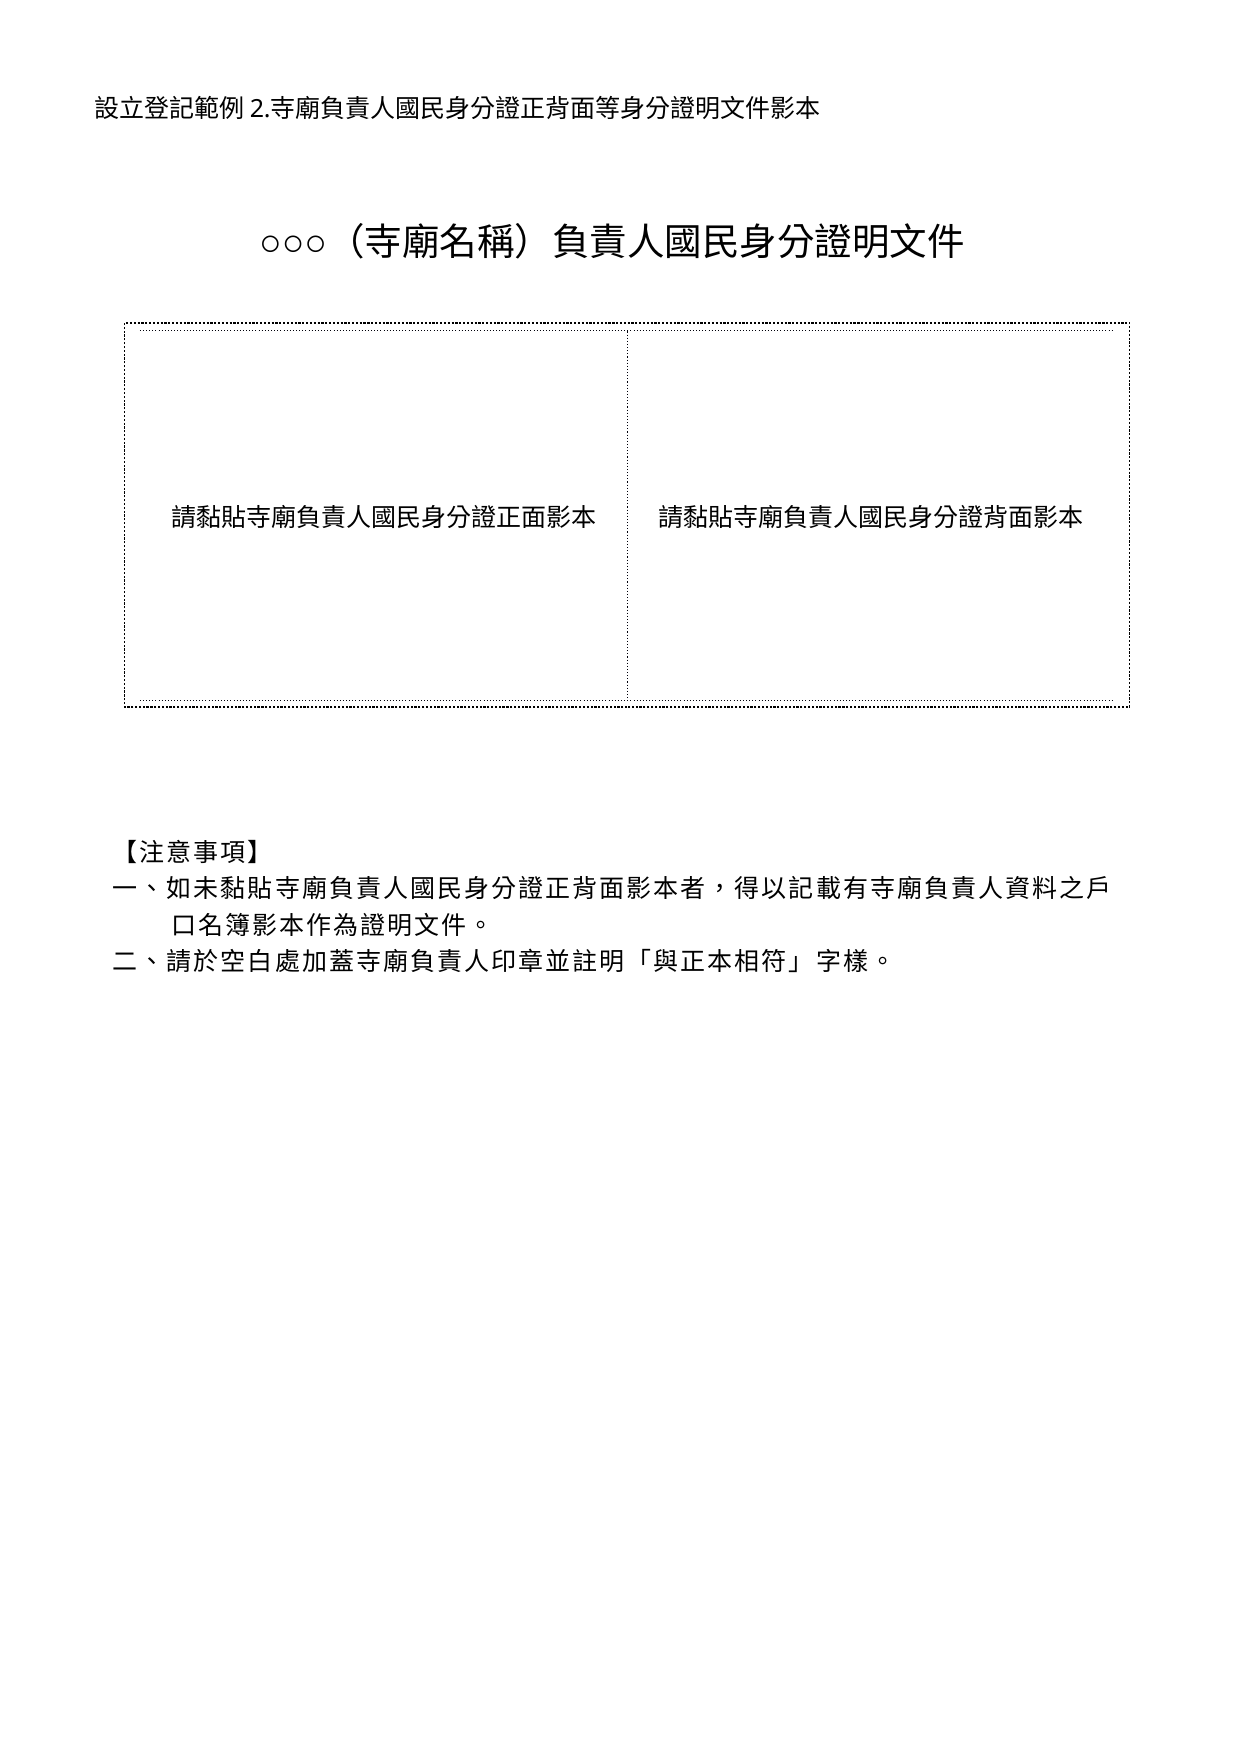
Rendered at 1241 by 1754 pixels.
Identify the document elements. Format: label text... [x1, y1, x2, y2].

text 二、請於空白處加蓋寺廟負責人印章並註明「與正本相符」字樣。 [112, 941, 1128, 978]
text 請黏貼寺廟負責人國民身分證背面影本 [638, 497, 1103, 533]
text 請黏貼寺廟負責人國民身分證正面影本 [151, 497, 616, 533]
text 【注意事項】 [112, 833, 1128, 869]
text 一、如未黏貼寺廟負責人國民身分證正背面影本者，得以記載有寺廟負責人資料之戶口名簿影本作為證明文件。 [112, 869, 1128, 941]
text ○○○（寺廟名稱）負責人國民身分證明文件 [112, 202, 1128, 277]
text 設立登記範例2.寺廟負責人國民身分證正背面等身分證明文件影本 [94, 88, 863, 124]
